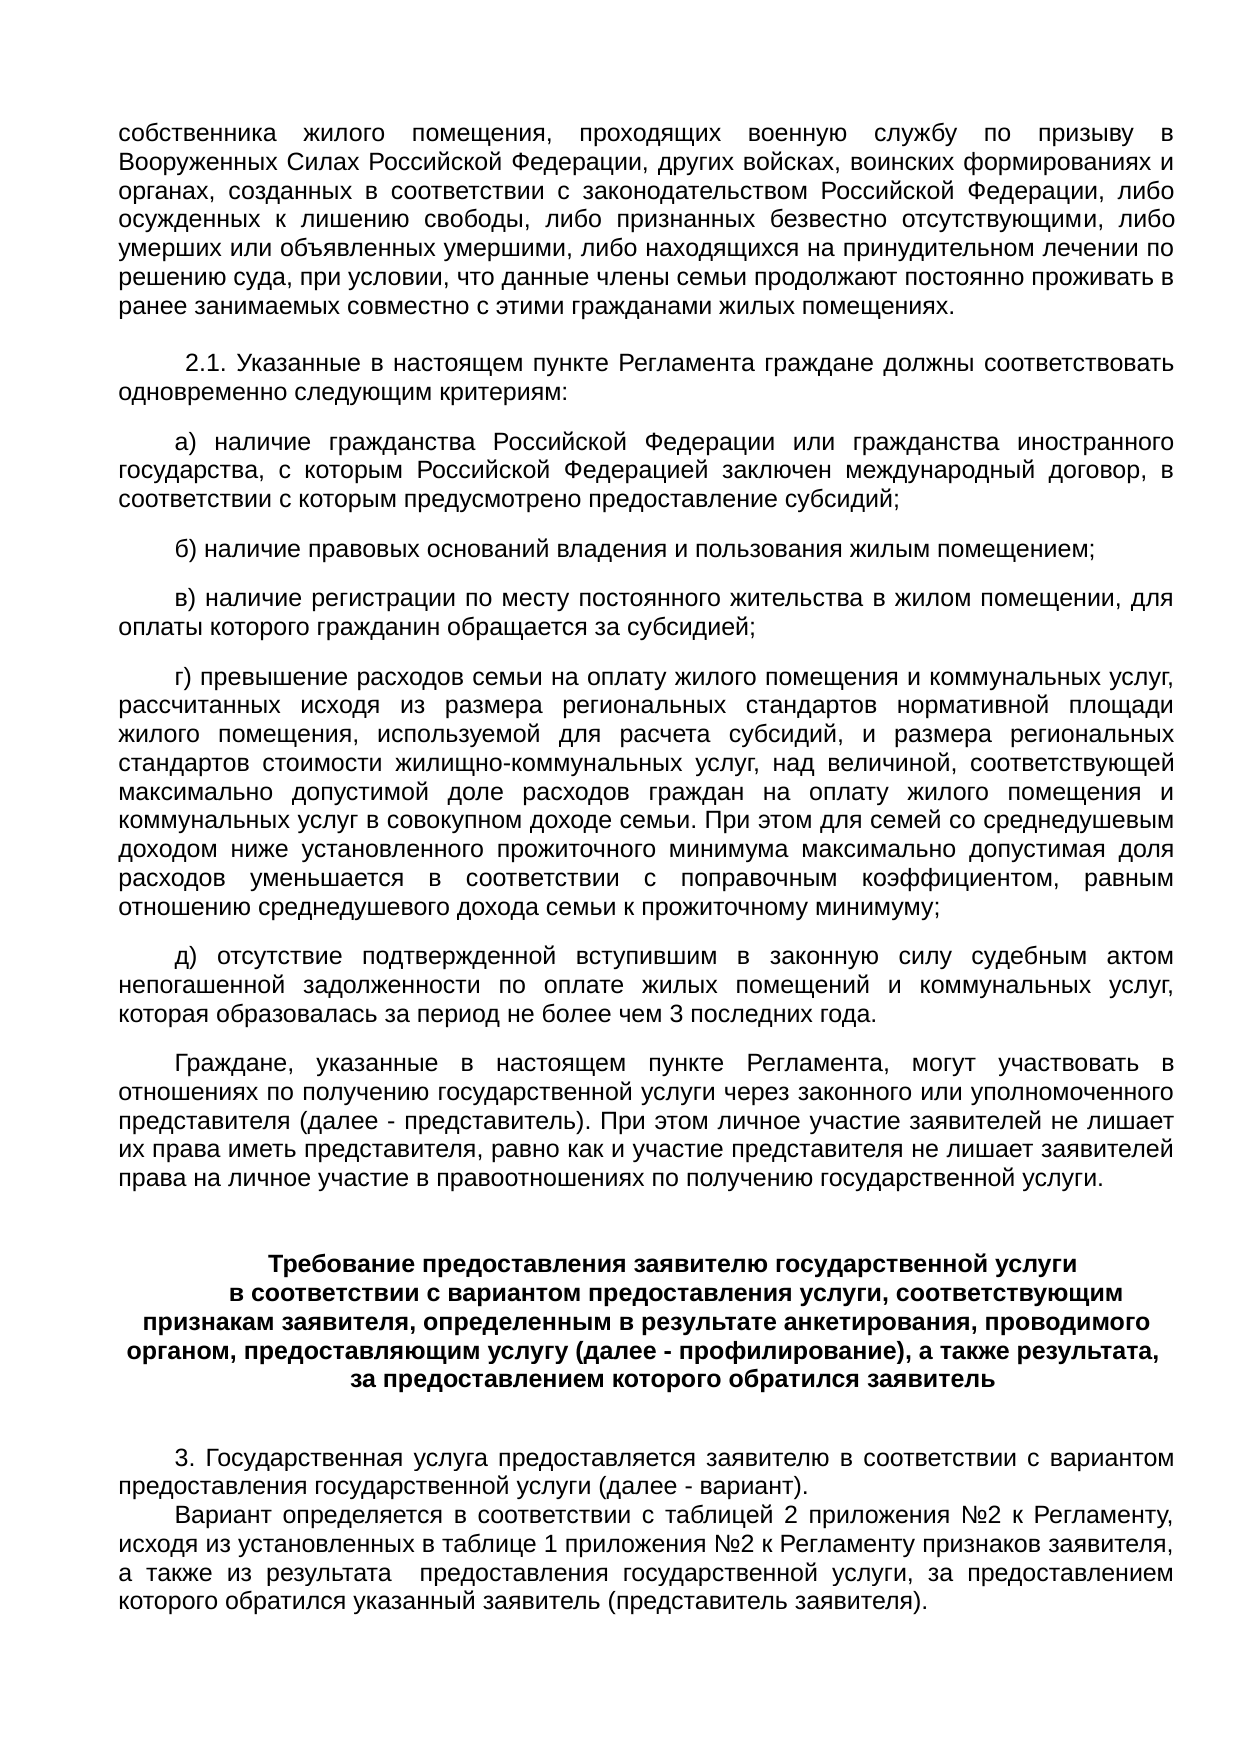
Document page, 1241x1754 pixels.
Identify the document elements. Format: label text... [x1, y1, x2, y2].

text собственника жилого помещения, проходящих военную службу по призыву в Вооруженных Силах Российской Федерации, других войсках, воинских формированиях и органах, созданных в соответствии с законодательством Российской Федерации, либо осужденных к лишению свободы, либо признанных безвестно отсутствующими, либо умерших или объявленных умершими, либо находящихся на принудительном лечении по решению суда, при условии, что данные члены семьи продолжают постоянно проживать в ранее занимаемых совместно с этими гражданами жилых помещениях. [118, 118, 1175, 319]
text г) превышение расходов семьи на оплату жилого помещения и коммунальных услуг, рассчитанных исходя из размера региональных стандартов нормативной площади жилого помещения, используемой для расчета субсидий, и размера региональных стандартов стоимости жилищно-коммунальных услуг, над величиной, соответствующей максимально допустимой доле расходов граждан на оплату жилого помещения и коммунальных услуг в совокупном доходе семьи. При этом для семей со среднедушевым доходом ниже установленного прожиточного минимума максимально допустимая доля расходов уменьшается в соответствии с поправочным коэффициентом, равным отношению среднедушевого дохода семьи к прожиточному минимуму; [118, 661, 1175, 920]
text 2.1. Указанные в настоящем пункте Регламента граждане должны соответствовать одновременно следующим критериям: [118, 348, 1175, 406]
text а) наличие гражданства Российской Федерации или гражданства иностранного государства, с которым Российской Федерацией заключен международный договор, в соответствии с которым предусмотрено предоставление субсидий; [118, 426, 1175, 513]
subtitle в соответствии с вариантом предоставления услуги, соответствующим признакам заявителя, определенным в результате анкетирования, проводимого органом, предоставляющим услугу (далее - профилирование), а также результата, [118, 1278, 1175, 1364]
subtitle Требование предоставления заявителю государственной услуги [118, 1249, 1175, 1278]
subtitle Вариант определяется в соответствии с таблицей 2 приложения №2 к Регламенту, исходя из установленных в таблице 1 приложения №2 к Регламенту признаков заявителя, а также из результата предоставления государственной услуги, за предоставлением которого обратился указанный заявитель (представитель заявителя). [118, 1500, 1175, 1615]
text в) наличие регистрации по месту постоянного жительства в жилом помещении, для оплаты которого гражданин обращается за субсидией; [118, 583, 1175, 641]
subtitle 3. Государственная услуга предоставляется заявителю в соответствии с вариантом предоставления государственной услуги (далее - вариант). [118, 1442, 1175, 1500]
subtitle за предоставлением которого обратился заявитель [118, 1364, 1175, 1393]
text б) наличие правовых оснований владения и пользования жилым помещением; [118, 533, 1175, 562]
text Граждане, указанные в настоящем пункте Регламента, могут участвовать в отношениях по получению государственной услуги через законного или уполномоченного представителя (далее - представитель). При этом личное участие заявителей не лишает их права иметь представителя, равно как и участие представителя не лишает заявителей права на личное участие в правоотношениях по получению государственной услуги. [118, 1048, 1175, 1192]
text д) отсутствие подтвержденной вступившим в законную силу судебным актом непогашенной задолженности по оплате жилых помещений и коммунальных услуг, которая образовалась за период не более чем 3 последних года. [118, 941, 1175, 1027]
